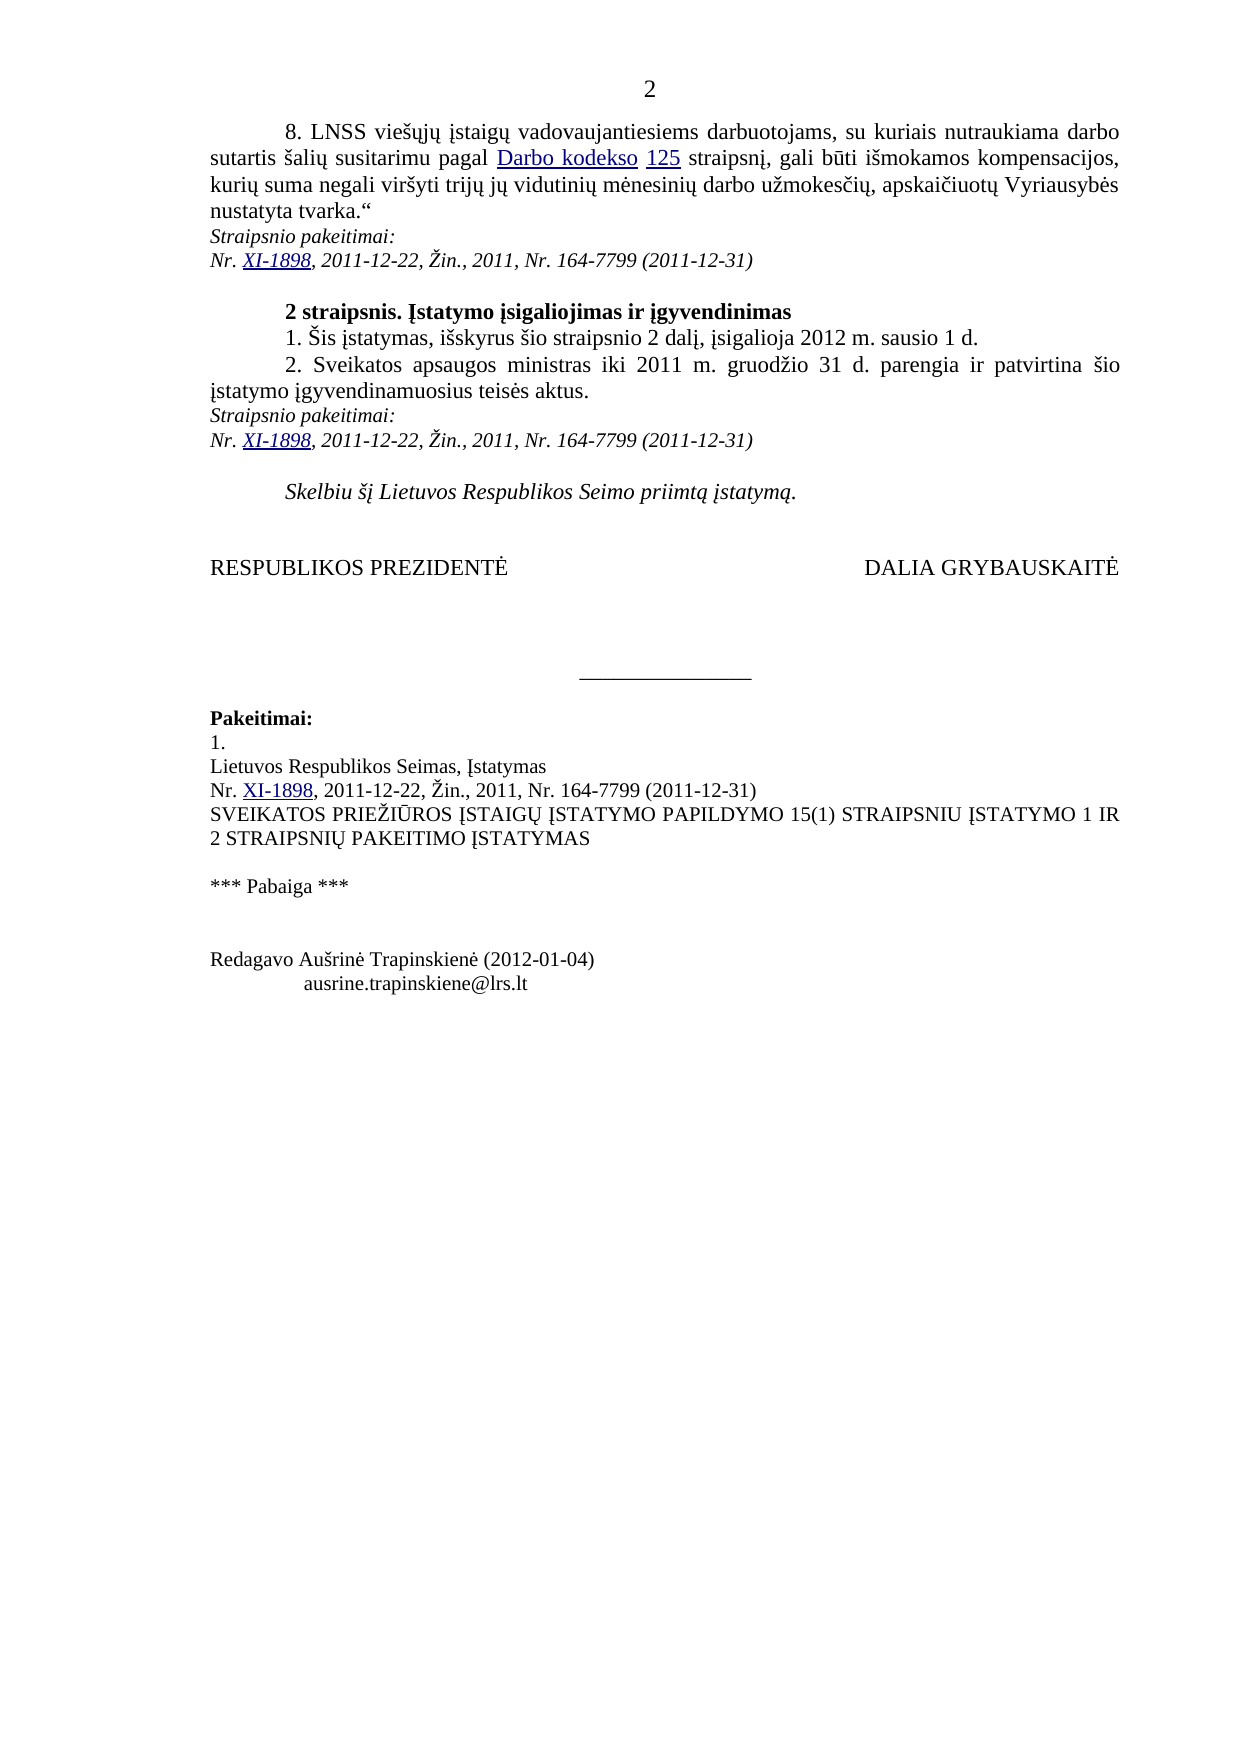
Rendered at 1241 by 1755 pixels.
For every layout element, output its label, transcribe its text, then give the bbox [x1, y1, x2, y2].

text Straipsnio pakeitimai: [210, 223, 1120, 248]
text SVEIKATOS PRIEŽIŪROS ĮSTAIGŲ ĮSTATYMO PAPILDYMO 15(1) STRAIPSNIU ĮSTATYMO 1 IR 2 STRAIPSNIŲ PAKEITIMO ĮSTATYMAS [210, 802, 1120, 850]
text RESPUBLIKOS PREZIDENTĖ DALIA GRYBAUSKAITĖ [210, 554, 1120, 581]
text Straipsnio pakeitimai: [210, 403, 1120, 427]
text Redagavo Aušrinė Trapinskienė (2012-01-04) [210, 947, 1120, 971]
text 2. Sveikatos apsaugos ministras iki 2011 m. gruodžio 31 d. parengia ir patvirtina šio įstatymo įgyvendinamuosius teisės aktus. [210, 351, 1120, 403]
text 8. LNSS viešųjų įstaigų vadovaujantiesiems darbuotojams, su kuriais nutraukiama darbo sutartis šalių susitarimu pagal Darbo kodekso 125 straipsnį, gali būti išmokamos kompensacijos, kurių suma negali viršyti trijų jų vidutinių mėnesinių darbo užmokesčių, apskaičiuotų Vyriausybės nustatyta tvarka.“ [210, 118, 1120, 223]
text Nr. XI-1898, 2011-12-22, Žin., 2011, Nr. 164-7799 (2011-12-31) [210, 427, 1120, 452]
text 1. Šis įstatymas, išskyrus šio straipsnio 2 dalį, įsigalioja 2012 m. sausio 1 d. [210, 324, 1120, 351]
text Lietuvos Respublikos Seimas, Įstatymas [210, 754, 1120, 778]
text 1. [210, 730, 1120, 754]
text *** Pabaiga *** [210, 874, 1120, 898]
text Skelbiu šį Lietuvos Respublikos Seimo priimtą įstatymą. [210, 478, 1120, 504]
text Pakeitimai: [210, 706, 1120, 730]
text _______________ [210, 656, 1120, 682]
text Nr. XI-1898, 2011-12-22, Žin., 2011, Nr. 164-7799 (2011-12-31) [210, 248, 1120, 272]
text ausrine.trapinskiene@lrs.lt [210, 971, 1120, 995]
text Nr. XI-1898, 2011-12-22, Žin., 2011, Nr. 164-7799 (2011-12-31) [210, 778, 1120, 802]
text 2 straipsnis. Įstatymo įsigaliojimas ir įgyvendinimas [210, 298, 1120, 324]
